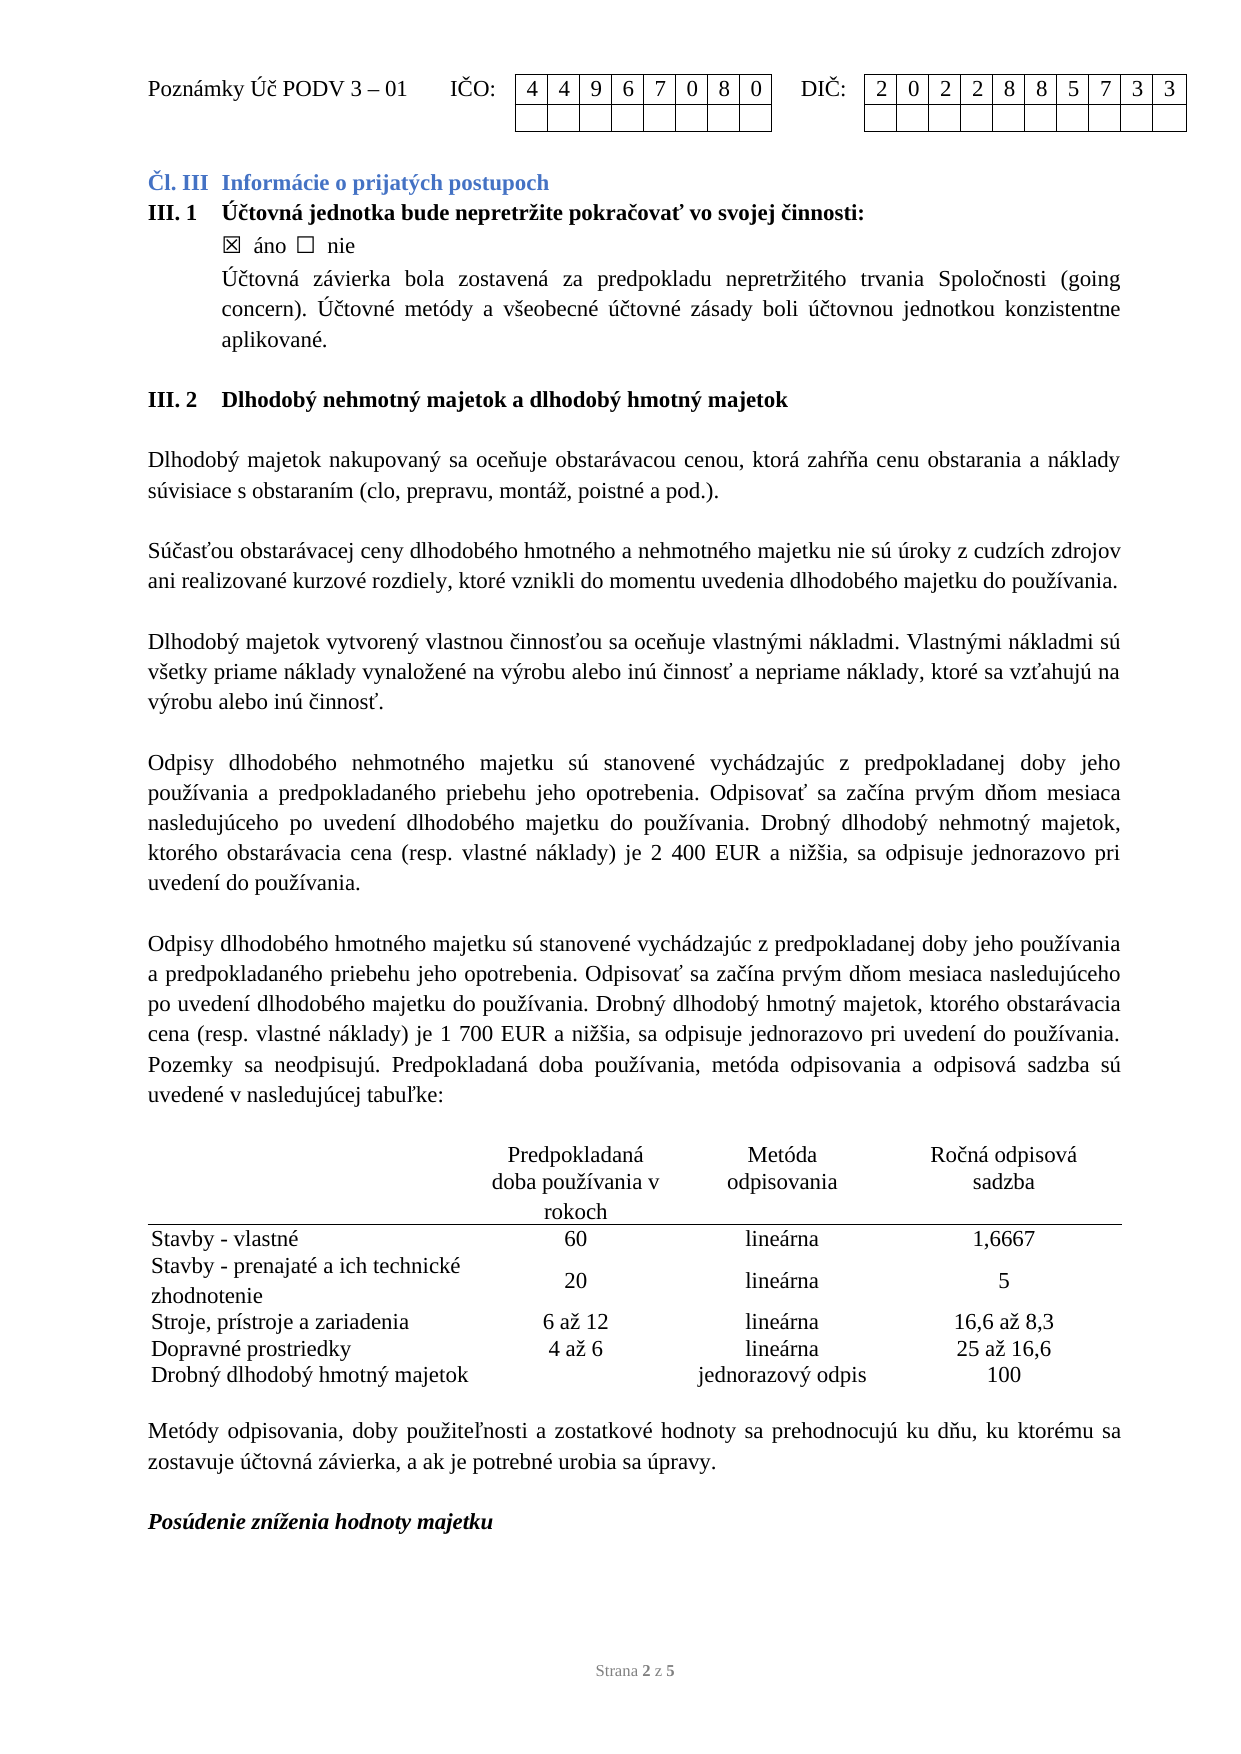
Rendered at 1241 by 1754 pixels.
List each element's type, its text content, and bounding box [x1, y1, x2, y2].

table_cell sadzba [885, 1168, 1122, 1224]
table_cell [871, 1252, 885, 1308]
table_header [679, 1141, 693, 1168]
table_cell 20 [472, 1252, 679, 1308]
table_cell [871, 1225, 885, 1252]
table_cell [458, 1168, 472, 1224]
text Súčasťou obstarávacej ceny dlhodobého hmotného a nehmotného majetku nie sú úroky z cudzích zdrojov ani realizované kurzové rozdiely, ktoré vznikli do momentu uvedenia dlhodobého majetku do používania. [148, 537, 1122, 594]
table_cell lineárna [694, 1335, 871, 1361]
table_header Predpokladaná [472, 1141, 679, 1168]
table_header [871, 1141, 885, 1168]
table_cell [472, 1361, 679, 1387]
text Dlhodobý majetok vytvorený vlastnou činnosťou sa oceňuje vlastnými nákladmi. Vlastnými nákladmi sú všetky priame náklady vynaložené na výrobu alebo inú činnosť a nepriame náklady, ktoré sa vzťahujú na výrobu alebo inú činnosť. [148, 628, 1122, 714]
table_header [148, 1141, 472, 1168]
text Posúdenie zníženia hodnoty majetku [148, 1508, 1122, 1534]
table_cell 100 [885, 1361, 1122, 1387]
table_cell lineárna [694, 1252, 871, 1308]
table_cell doba používania v rokoch [472, 1168, 679, 1224]
table_cell 1,6667 [885, 1225, 1122, 1252]
table_cell 25 až 16,6 [885, 1335, 1122, 1361]
table_cell lineárna [694, 1308, 871, 1334]
table_cell [871, 1168, 885, 1224]
table_cell Stavby - prenajaté a ich technické zhodnotenie [148, 1252, 472, 1308]
table_header Metóda [694, 1141, 871, 1168]
table_cell 6 až 12 [472, 1308, 679, 1334]
table_cell jednorazový odpis [694, 1361, 871, 1387]
table_cell Dopravné prostriedky [148, 1335, 472, 1361]
text Účtovná závierka bola zostavená za predpokladu nepretržitého trvania Spoločnosti (going concern). Účtovné metódy a všeobecné účtovné zásady boli účtovnou jednotkou konzistentne aplikované. [221, 265, 1122, 352]
table_cell Drobný dlhodobý hmotný majetok [148, 1361, 472, 1387]
table_cell [871, 1361, 885, 1387]
table_cell [679, 1225, 693, 1252]
table_cell Stroje, prístroje a zariadenia [148, 1308, 472, 1334]
table_cell 4 až 6 [472, 1335, 679, 1361]
table_cell 16,6 až 8,3 [885, 1308, 1122, 1334]
table_header Ročná odpisová [885, 1141, 1122, 1168]
text ☒ áno ☐ nie [148, 229, 1122, 261]
text Dlhodobý majetok nakupovaný sa oceňuje obstarávacou cenou, ktorá zahŕňa cenu obstarania a náklady súvisiace s obstaraním (clo, prepravu, montáž, poistné a pod.). [148, 447, 1122, 503]
text Čl. III Informácie o prijatých postupoch [148, 169, 1122, 195]
text III. 1 Účtovná jednotka bude nepretržite pokračovať vo svojej činnosti: [148, 199, 1122, 226]
table_cell odpisovania [694, 1168, 871, 1224]
text Metódy odpisovania, doby použiteľnosti a zostatkové hodnoty sa prehodnocujú ku dňu, ku ktorému sa zostavuje účtovná závierka, a ak je potrebné urobia sa úpravy. [148, 1417, 1122, 1474]
text Odpisy dlhodobého nehmotného majetku sú stanovené vychádzajúc z predpokladanej doby jeho používania a predpokladaného priebehu jeho opotrebenia. Odpisovať sa začína prvým dňom mesiaca nasledujúceho po uvedení dlhodobého majetku do používania. Drobný dlhodobý nehmotný majetok, ktorého obstarávacia cena (resp. vlastné náklady) je 2 400 EUR a nižšia, sa odpisuje jednorazovo pri uvedení do používania. [148, 749, 1122, 896]
text III. 2 Dlhodobý nehmotný majetok a dlhodobý hmotný majetok [148, 386, 1122, 412]
table_cell 5 [885, 1252, 1122, 1308]
table_cell lineárna [694, 1225, 871, 1252]
table_cell [679, 1168, 693, 1224]
table_cell 60 [472, 1225, 679, 1252]
table_cell [871, 1335, 885, 1361]
text Odpisy dlhodobého hmotného majetku sú stanovené vychádzajúc z predpokladanej doby jeho používania a predpokladaného priebehu jeho opotrebenia. Odpisovať sa začína prvým dňom mesiaca nasledujúceho po uvedení dlhodobého majetku do používania. Drobný dlhodobý hmotný majetok, ktorého obstarávacia cena (resp. vlastné náklady) je 1 700 EUR a nižšia, sa odpisuje jednorazovo pri uvedení do používania. Pozemky sa neodpisujú. Predpokladaná doba používania, metóda odpisovania a odpisová sadzba sú uvedené v nasledujúcej tabuľke: [148, 930, 1122, 1107]
table_cell [871, 1308, 885, 1334]
table_cell Stavby - vlastné [148, 1225, 472, 1252]
table_cell [679, 1252, 693, 1308]
table_cell [679, 1361, 693, 1387]
table_cell [679, 1335, 693, 1361]
table_cell [148, 1168, 457, 1224]
table_cell [679, 1308, 693, 1334]
